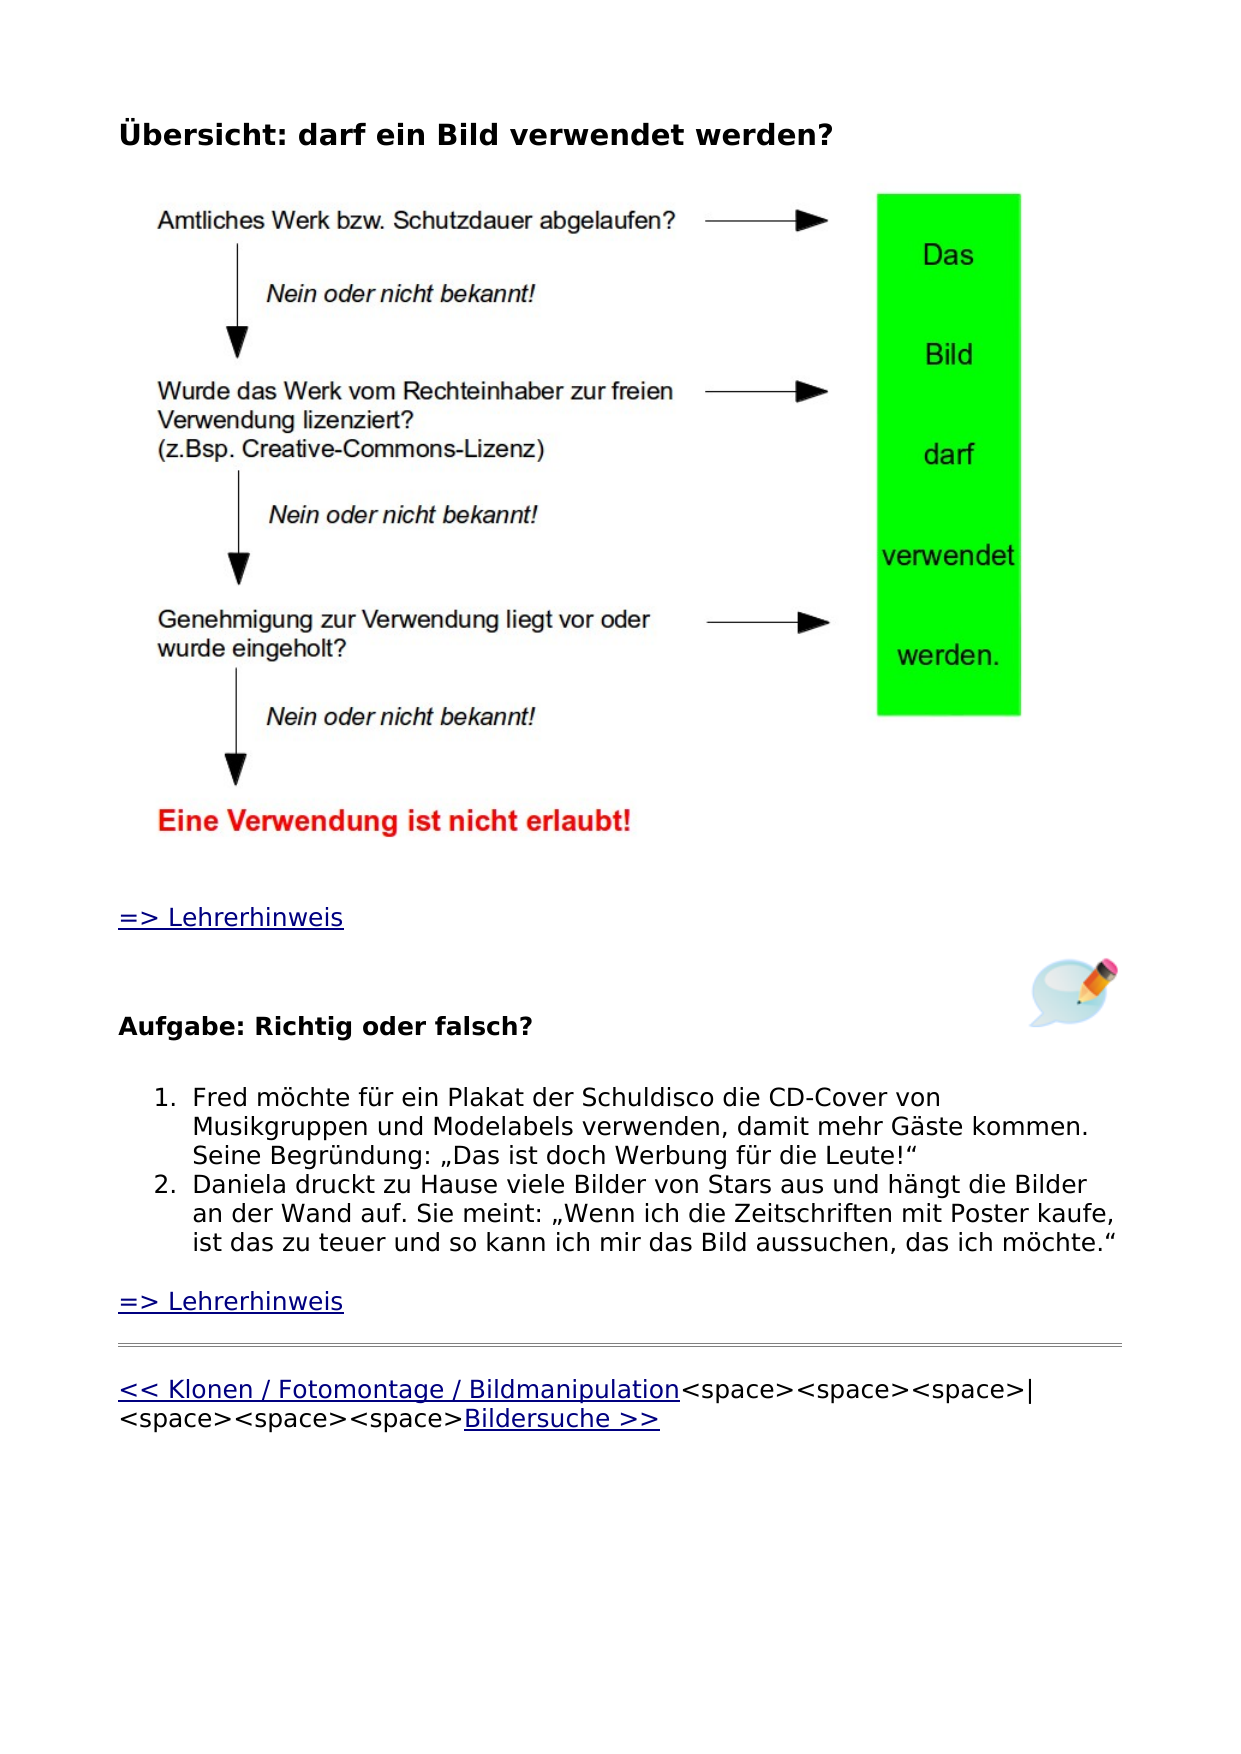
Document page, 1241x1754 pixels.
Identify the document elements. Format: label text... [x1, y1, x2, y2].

picture [1022, 945, 1123, 1045]
subtitle Übersicht: darf ein Bild verwendet werden? [118, 118, 1122, 152]
picture [118, 164, 1056, 891]
text => Lehrerhinweis [118, 1287, 1122, 1316]
text => Lehrerhinweis [118, 903, 1122, 932]
list Daniela druckt zu Hause viele Bilder von Stars aus und hängt die Bilder an der Wand auf. Sie meint: „Wenn ich die Zeitschriften mit Poster kaufe, ist das zu teuer und so kann ich mir das Bild aussuchen, das ich möchte.“ [177, 1170, 1122, 1258]
list Fred möchte für ein Plakat der Schuldisco die CD-Cover von Musikgruppen und Modelabels verwenden, damit mehr Gäste kommen. Seine Begründung: „Das ist doch Werbung für die Leute!“ [177, 1083, 1122, 1170]
text << Klonen / Fotomontage / Bildmanipulation<space><space><space>|<space><space><space>Bildersuche >> [118, 1375, 1122, 1434]
subtitle Aufgabe: Richtig oder falsch? [118, 1012, 1022, 1041]
